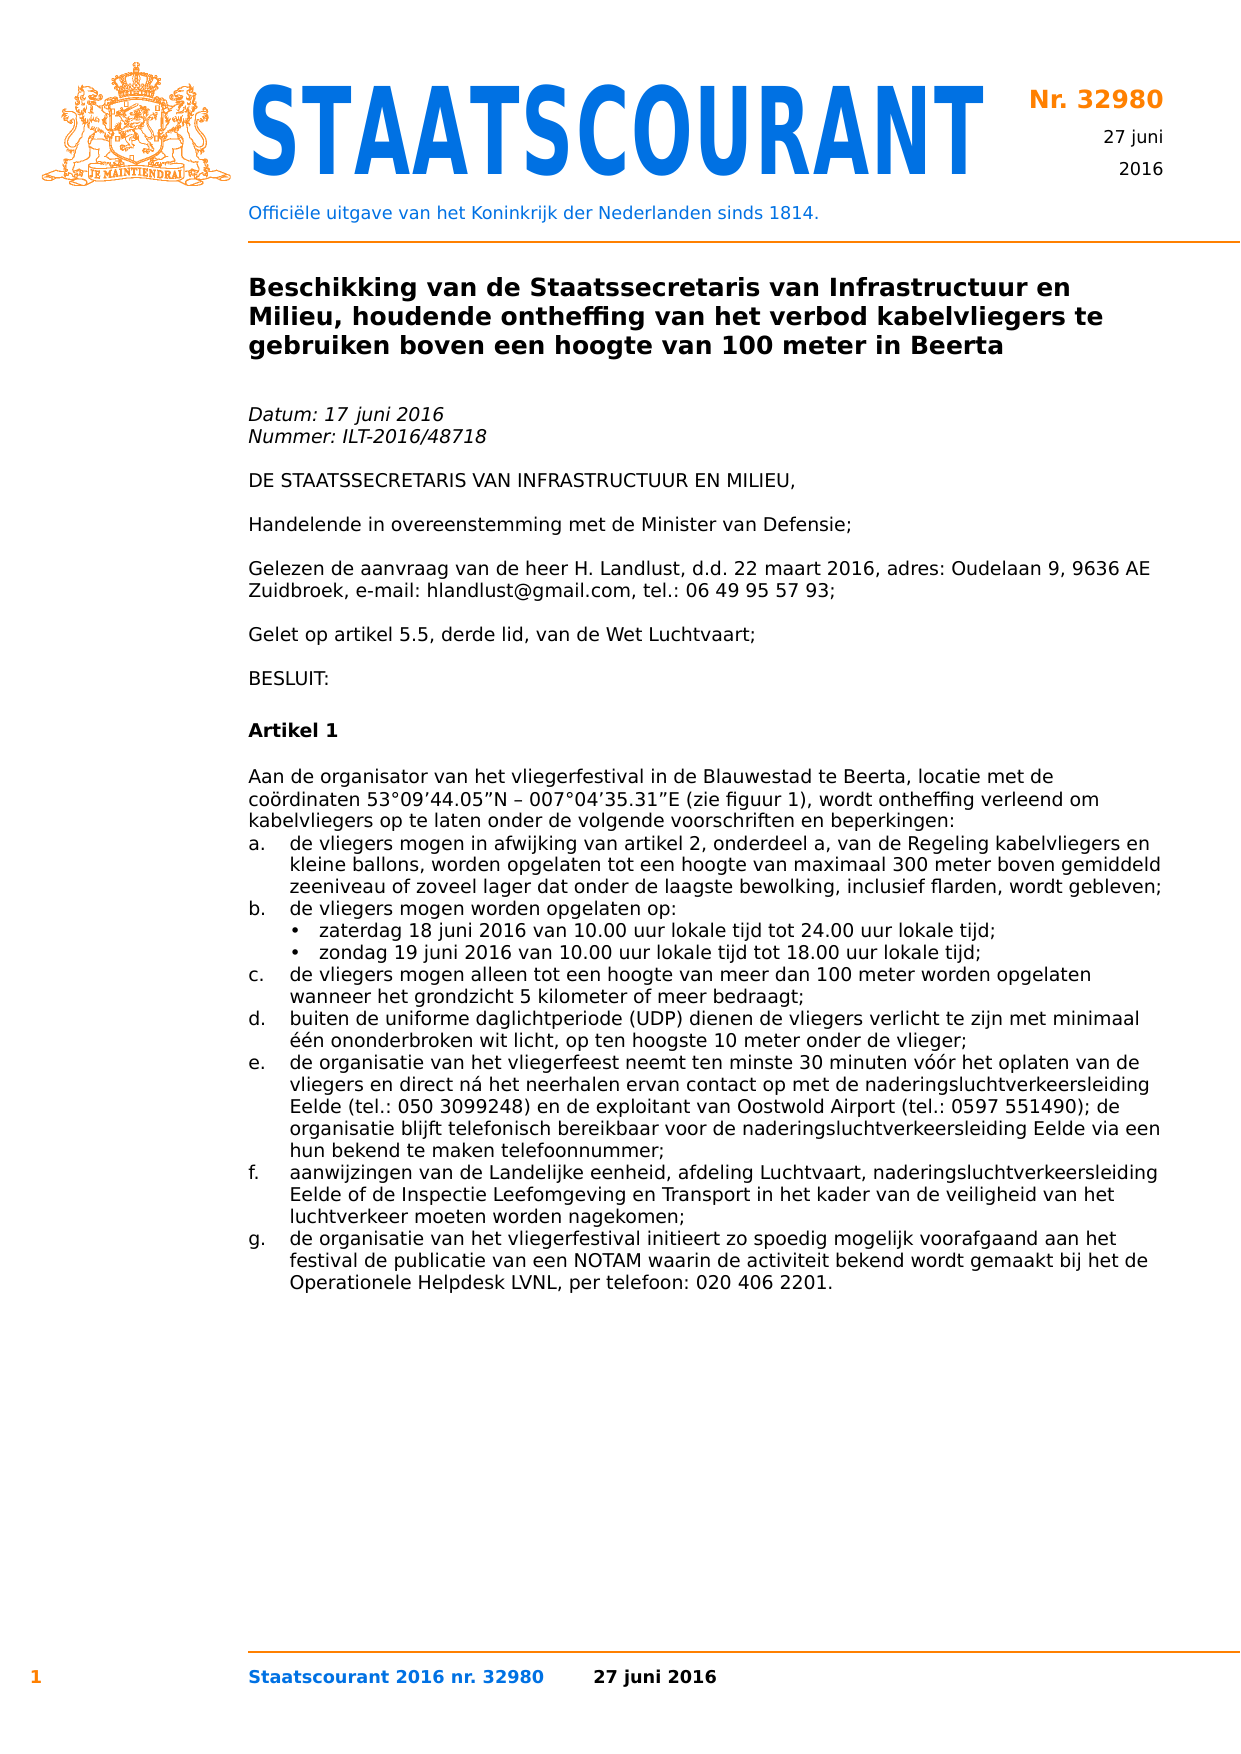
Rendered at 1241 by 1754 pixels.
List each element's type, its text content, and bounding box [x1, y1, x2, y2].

table_cell Officiële uitgave van het Koninkrijk der Nederlanden sinds 1814. [248, 203, 1240, 241]
text d. buiten de uniforme daglichtperiode (UDP) dienen de vliegers verlicht te zijn met minimaal één ononderbroken wit licht, op ten hoogste 10 meter onder de vlieger; [248, 1008, 1163, 1052]
table_header Nr. 32980 [998, 62, 1240, 121]
table_header STAATSCOURANT [248, 62, 998, 203]
table_cell 27 juni [998, 121, 1240, 153]
picture [41, 62, 231, 186]
text BESLUIT: [248, 667, 1163, 689]
text Aan de organisator van het vliegerfestival in de Blauwestad te Beerta, locatie met de coördinaten 53°09’44.05”N – 007°04’35.31”E (zie figuur 1), wordt ontheffing verleend om kabelvliegers op te laten onder de volgende voorschriften en beperkingen: [248, 766, 1163, 832]
text Datum: 17 juni 2016 [248, 404, 1163, 426]
text g. de organisatie van het vliegerfestival initieert zo spoedig mogelijk voorafgaand aan het festival de publicatie van een NOTAM waarin de activiteit bekend wordt gemaakt bij het de Operationele Helpdesk LVNL, per telefoon: 020 406 2201. [248, 1228, 1163, 1294]
text • zondag 19 juni 2016 van 10.00 uur lokale tijd tot 18.00 uur lokale tijd; [289, 942, 1163, 964]
table_header [25, 62, 248, 241]
table_cell 2016 [998, 153, 1240, 203]
text Handelende in overeenstemming met de Minister van Defensie; [248, 514, 1163, 536]
text Gelet op artikel 5.5, derde lid, van de Wet Luchtvaart; [248, 624, 1163, 646]
subtitle Artikel 1 [248, 719, 1163, 741]
subtitle Beschikking van de Staatssecretaris van Infrastructuur en Milieu, houdende ontheffing van het verbod kabelvliegers te gebruiken boven een hoogte van 100 meter in Beerta [248, 273, 1163, 361]
text DE STAATSSECRETARIS VAN INFRASTRUCTUUR EN MILIEU, [248, 470, 1163, 492]
text Nummer: ILT-2016/48718 [248, 426, 1163, 448]
text b. de vliegers mogen worden opgelaten op: [248, 898, 1163, 920]
text f. aanwijzingen van de Landelijke eenheid, afdeling Luchtvaart, naderingsluchtverkeersleiding Eelde of de Inspectie Leefomgeving en Transport in het kader van de veiligheid van het luchtverkeer moeten worden nagekomen; [248, 1162, 1163, 1228]
text c. de vliegers mogen alleen tot een hoogte van meer dan 100 meter worden opgelaten wanneer het grondzicht 5 kilometer of meer bedraagt; [248, 964, 1163, 1008]
text e. de organisatie van het vliegerfeest neemt ten minste 30 minuten vóór het oplaten van de vliegers en direct ná het neerhalen ervan contact op met de naderingsluchtverkeersleiding Eelde (tel.: 050 3099248) en de exploitant van Oostwold Airport (tel.: 0597 551490); de organisatie blijft telefonisch bereikbaar voor de naderingsluchtverkeersleiding Eelde via een hun bekend te maken telefoonnummer; [248, 1052, 1163, 1162]
text • zaterdag 18 juni 2016 van 10.00 uur lokale tijd tot 24.00 uur lokale tijd; [289, 920, 1163, 942]
text Gelezen de aanvraag van de heer H. Landlust, d.d. 22 maart 2016, adres: Oudelaan 9, 9636 AE Zuidbroek, e-mail: hlandlust@gmail.com, tel.: 06 49 95 57 93; [248, 558, 1163, 602]
text a. de vliegers mogen in afwijking van artikel 2, onderdeel a, van de Regeling kabelvliegers en kleine ballons, worden opgelaten tot een hoogte van maximaal 300 meter boven gemiddeld zeeniveau of zoveel lager dat onder de laagste bewolking, inclusief flarden, wordt gebleven; [248, 832, 1163, 898]
